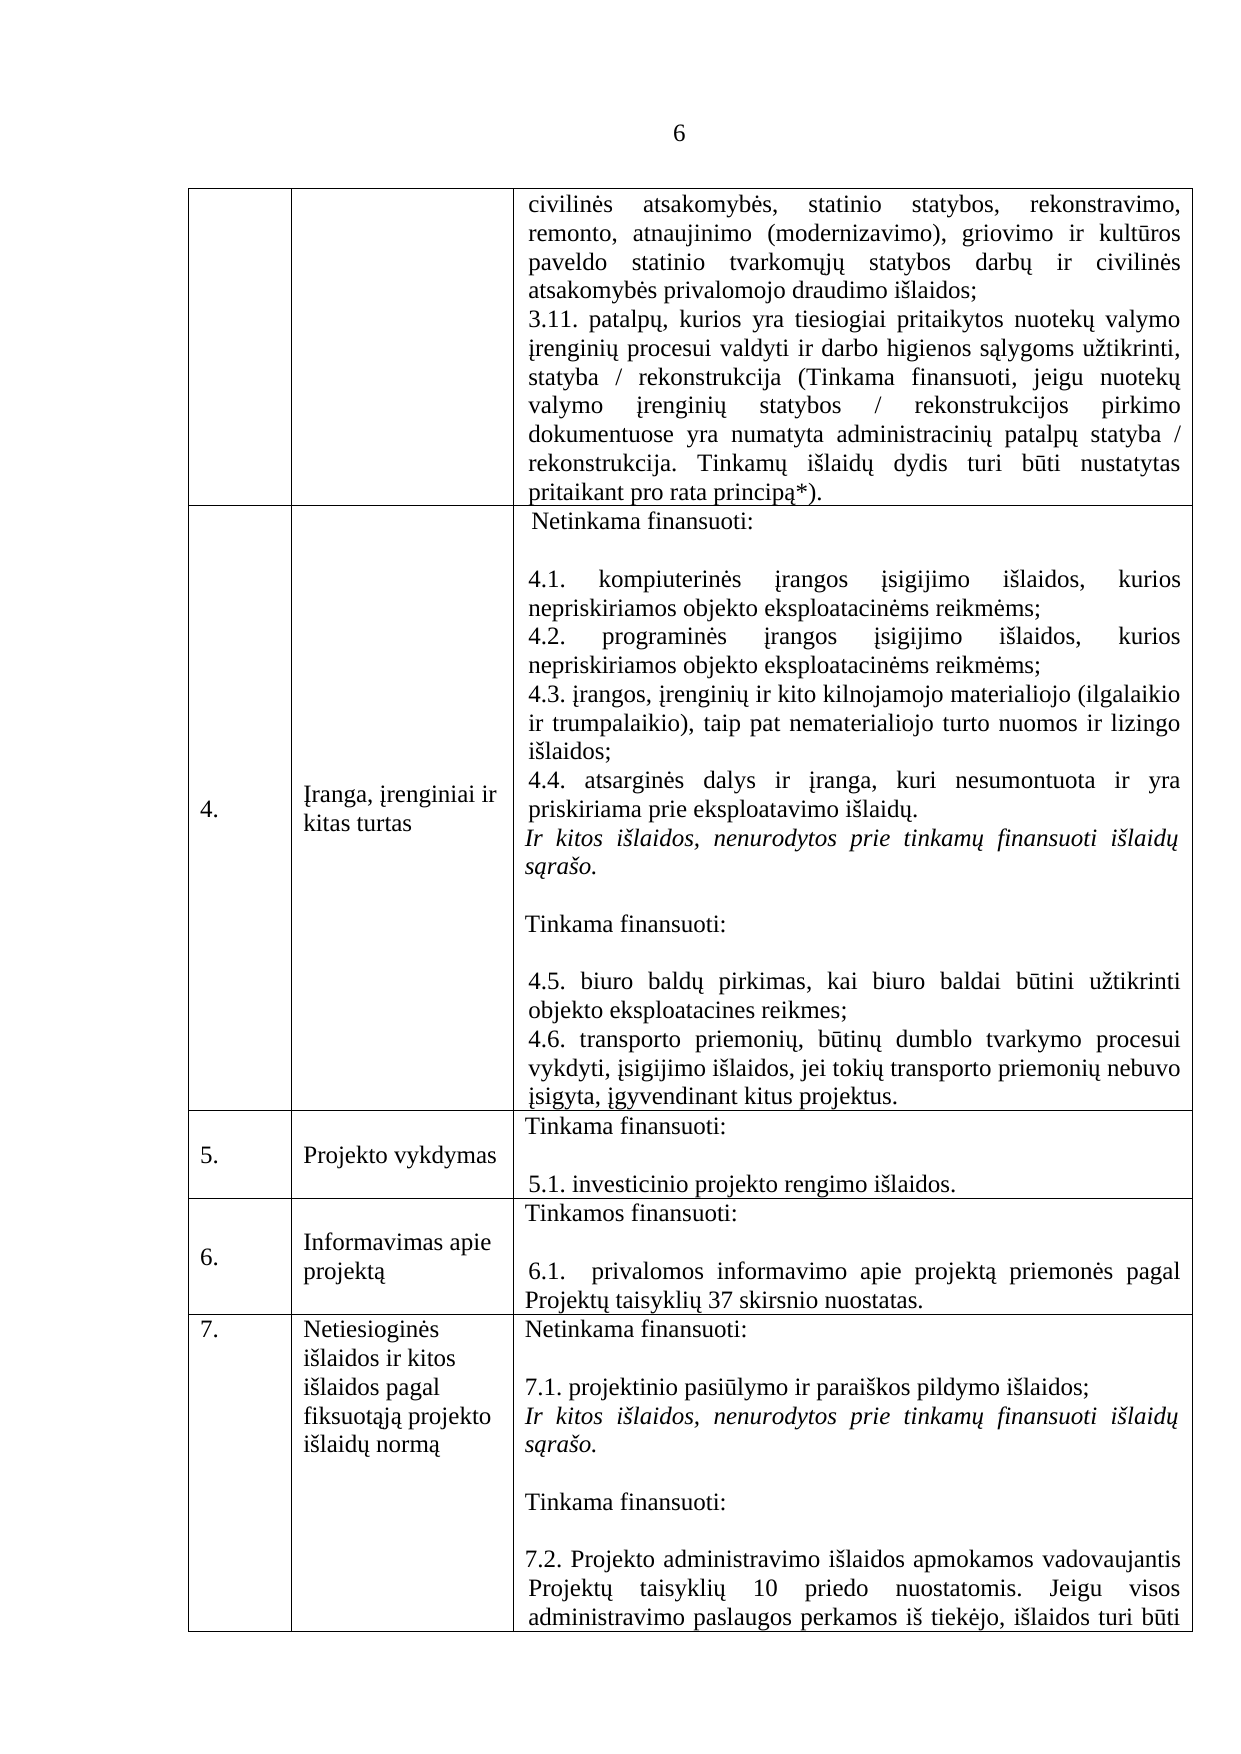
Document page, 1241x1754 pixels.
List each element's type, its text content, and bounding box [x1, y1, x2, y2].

table_cell civilinės atsakomybės, statinio statybos, rekonstravimo, remonto, atnaujinimo (modernizavimo), griovimo ir kultūros paveldo statinio tvarkomųjų statybos darbų ir civilinės atsakomybės privalomojo draudimo išlaidos; 3.11. patalpų, kurios yra tiesiogiai pritaikytos nuotekų valymo įrenginių procesui valdyti ir darbo higienos sąlygoms užtikrinti, statyba / rekonstrukcija (Tinkama finansuoti, jeigu nuotekų valymo įrenginių statybos / rekonstrukcijos pirkimo dokumentuose yra numatyta administracinių patalpų statyba / rekonstrukcija. Tinkamų išlaidų dydis turi būti nustatytas pritaikant pro rata principą*). [514, 189, 1192, 505]
table_cell 7. [189, 1315, 291, 1631]
table_cell 6. [189, 1199, 291, 1313]
table_cell 5. [189, 1111, 291, 1197]
table_cell 4. [189, 506, 291, 1110]
table_cell [189, 189, 291, 505]
table_cell Informavimas apie projektą [292, 1199, 513, 1313]
table_cell [292, 189, 513, 505]
table_cell Netiesioginės išlaidos ir kitos išlaidos pagal fiksuotąją projekto išlaidų normą [292, 1315, 513, 1631]
table_cell Tinkamos finansuoti: 6.1. privalomos informavimo apie projektą priemonės pagal Projektų taisyklių 37 skirsnio nuostatas. [514, 1199, 1192, 1313]
table_cell Įranga, įrenginiai ir kitas turtas [292, 506, 513, 1110]
table_cell Tinkama finansuoti: 5.1. investicinio projekto rengimo išlaidos. [514, 1111, 1192, 1197]
table_cell Netinkama finansuoti: 7.1. projektinio pasiūlymo ir paraiškos pildymo išlaidos; Ir kitos išlaidos, nenurodytos prie tinkamų finansuoti išlaidų sąrašo. Tinkama finansuoti: 7.2. Projekto administravimo išlaidos apmokamos vadovaujantis Projektų taisyklių 10 priedo nuostatomis. Jeigu visos administravimo paslaugos perkamos iš tiekėjo, išlaidos turi būti [514, 1315, 1192, 1631]
table_cell Projekto vykdymas [292, 1111, 513, 1197]
table_cell Netinkama finansuoti: 4.1. kompiuterinės įrangos įsigijimo išlaidos, kurios nepriskiriamos objekto eksploatacinėms reikmėms; 4.2. programinės įrangos įsigijimo išlaidos, kurios nepriskiriamos objekto eksploatacinėms reikmėms; 4.3. įrangos, įrenginių ir kito kilnojamojo materialiojo (ilgalaikio ir trumpalaikio), taip pat nematerialiojo turto nuomos ir lizingo išlaidos; 4.4. atsarginės dalys ir įranga, kuri nesumontuota ir yra priskiriama prie eksploatavimo išlaidų. Ir kitos išlaidos, nenurodytos prie tinkamų finansuoti išlaidų sąrašo. Tinkama finansuoti: 4.5. biuro baldų pirkimas, kai biuro baldai būtini užtikrinti objekto eksploatacines reikmes; 4.6. transporto priemonių, būtinų dumblo tvarkymo procesui vykdyti, įsigijimo išlaidos, jei tokių transporto priemonių nebuvo įsigyta, įgyvendinant kitus projektus. [514, 506, 1192, 1110]
